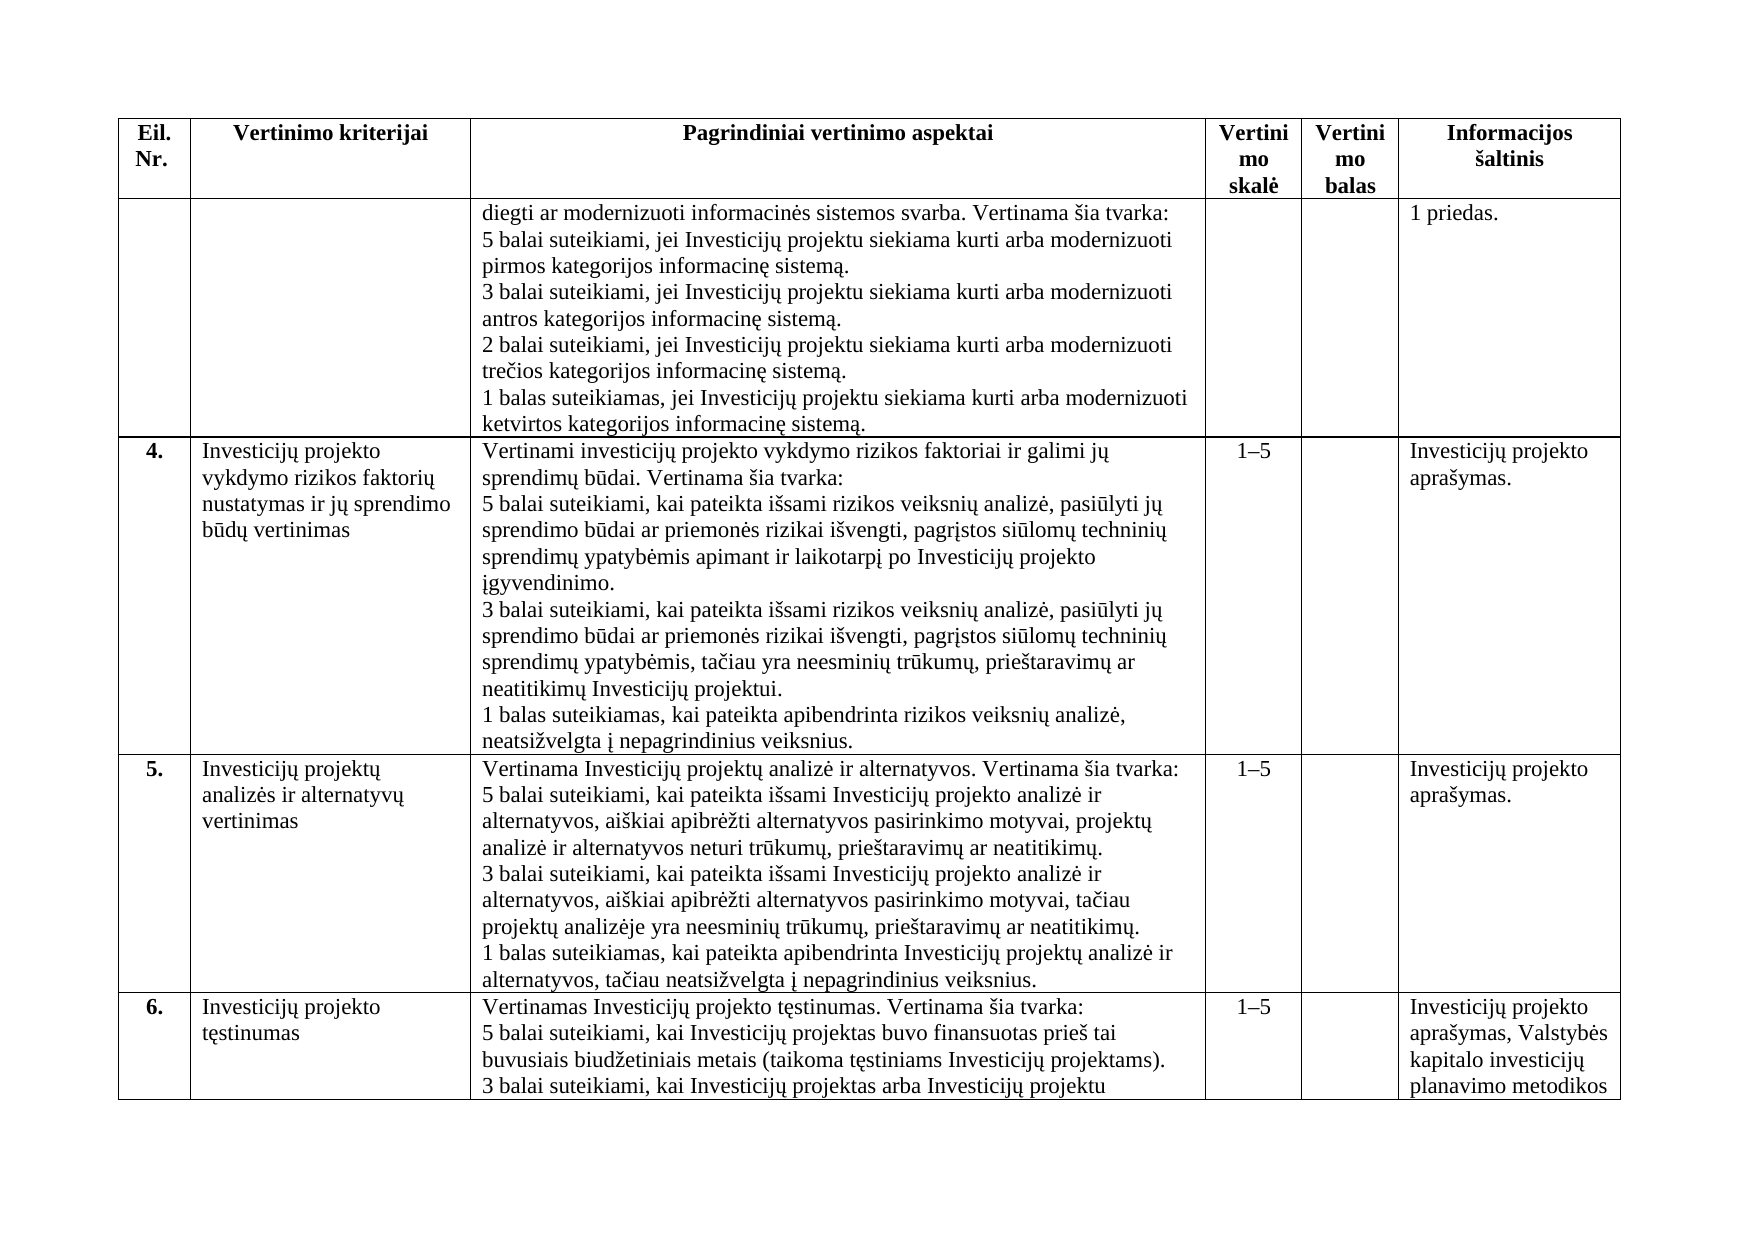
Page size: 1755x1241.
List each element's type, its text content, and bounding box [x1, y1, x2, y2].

table_cell diegti ar modernizuoti informacinės sistemos svarba. Vertinama šia tvarka: 5 balai suteikiami, jei Investicijų projektu siekiama kurti arba modernizuoti pirmos kategorijos informacinę sistemą. 3 balai suteikiami, jei Investicijų projektu siekiama kurti arba modernizuoti antros kategorijos informacinę sistemą. 2 balai suteikiami, jei Investicijų projektu siekiama kurti arba modernizuoti trečios kategorijos informacinę sistemą. 1 balas suteikiamas, jei Investicijų projektu siekiama kurti arba modernizuoti ketvirtos kategorijos informacinę sistemą. [471, 199, 1205, 436]
table_header Vertinimo balas [1302, 119, 1398, 198]
table_cell [1302, 755, 1398, 992]
table_cell [119, 199, 190, 436]
table_cell Investicijų projekto aprašymas. [1399, 438, 1620, 754]
table_cell Vertinami investicijų projekto vykdymo rizikos faktoriai ir galimi jų sprendimų būdai. Vertinama šia tvarka: 5 balai suteikiami, kai pateikta išsami rizikos veiksnių analizė, pasiūlyti jų sprendimo būdai ar priemonės rizikai išvengti, pagrįstos siūlomų techninių sprendimų ypatybėmis apimant ir laikotarpį po Investicijų projekto įgyvendinimo. 3 balai suteikiami, kai pateikta išsami rizikos veiksnių analizė, pasiūlyti jų sprendimo būdai ar priemonės rizikai išvengti, pagrįstos siūlomų techninių sprendimų ypatybėmis, tačiau yra neesminių trūkumų, prieštaravimų ar neatitikimų Investicijų projektui. 1 balas suteikiamas, kai pateikta apibendrinta rizikos veiksnių analizė, neatsižvelgta į nepagrindinius veiksnius. [471, 438, 1205, 754]
table_cell 5. [119, 755, 190, 992]
table_header Eil. Nr. [119, 119, 190, 198]
table_cell 1 priedas. [1399, 199, 1620, 436]
table_cell [1302, 199, 1398, 436]
table_cell Investicijų projekto vykdymo rizikos faktorių nustatymas ir jų sprendimo būdų vertinimas [191, 438, 470, 754]
table_header Vertinimo kriterijai [191, 119, 470, 198]
table_cell 1–5 [1206, 993, 1301, 1098]
table_cell Investicijų projekto tęstinumas [191, 993, 470, 1098]
table_cell [191, 199, 470, 436]
table_cell 4. [119, 438, 190, 754]
table_header Informacijos šaltinis [1399, 119, 1620, 198]
table_cell [1302, 993, 1398, 1098]
table_cell Vertinama Investicijų projektų analizė ir alternatyvos. Vertinama šia tvarka: 5 balai suteikiami, kai pateikta išsami Investicijų projekto analizė ir alternatyvos, aiškiai apibrėžti alternatyvos pasirinkimo motyvai, projektų analizė ir alternatyvos neturi trūkumų, prieštaravimų ar neatitikimų. 3 balai suteikiami, kai pateikta išsami Investicijų projekto analizė ir alternatyvos, aiškiai apibrėžti alternatyvos pasirinkimo motyvai, tačiau projektų analizėje yra neesminių trūkumų, prieštaravimų ar neatitikimų. 1 balas suteikiamas, kai pateikta apibendrinta Investicijų projektų analizė ir alternatyvos, tačiau neatsižvelgta į nepagrindinius veiksnius. [471, 755, 1205, 992]
table_cell Investicijų projekto aprašymas. [1399, 755, 1620, 992]
table_header Vertinimo skalė [1206, 119, 1301, 198]
table_cell [1302, 438, 1398, 754]
table_cell 1–5 [1206, 755, 1301, 992]
table_header Pagrindiniai vertinimo aspektai [471, 119, 1205, 198]
table_cell 1–5 [1206, 438, 1301, 754]
table_cell Vertinamas Investicijų projekto tęstinumas. Vertinama šia tvarka: 5 balai suteikiami, kai Investicijų projektas buvo finansuotas prieš tai buvusiais biudžetiniais metais (taikoma tęstiniams Investicijų projektams). 3 balai suteikiami, kai Investicijų projektas arba Investicijų projektu [471, 993, 1205, 1098]
table_cell [1206, 199, 1301, 436]
table_cell 6. [119, 993, 190, 1098]
table_cell Investicijų projekto aprašymas, Valstybės kapitalo investicijų planavimo metodikos [1399, 993, 1620, 1098]
table_cell Investicijų projektų analizės ir alternatyvų vertinimas [191, 755, 470, 992]
